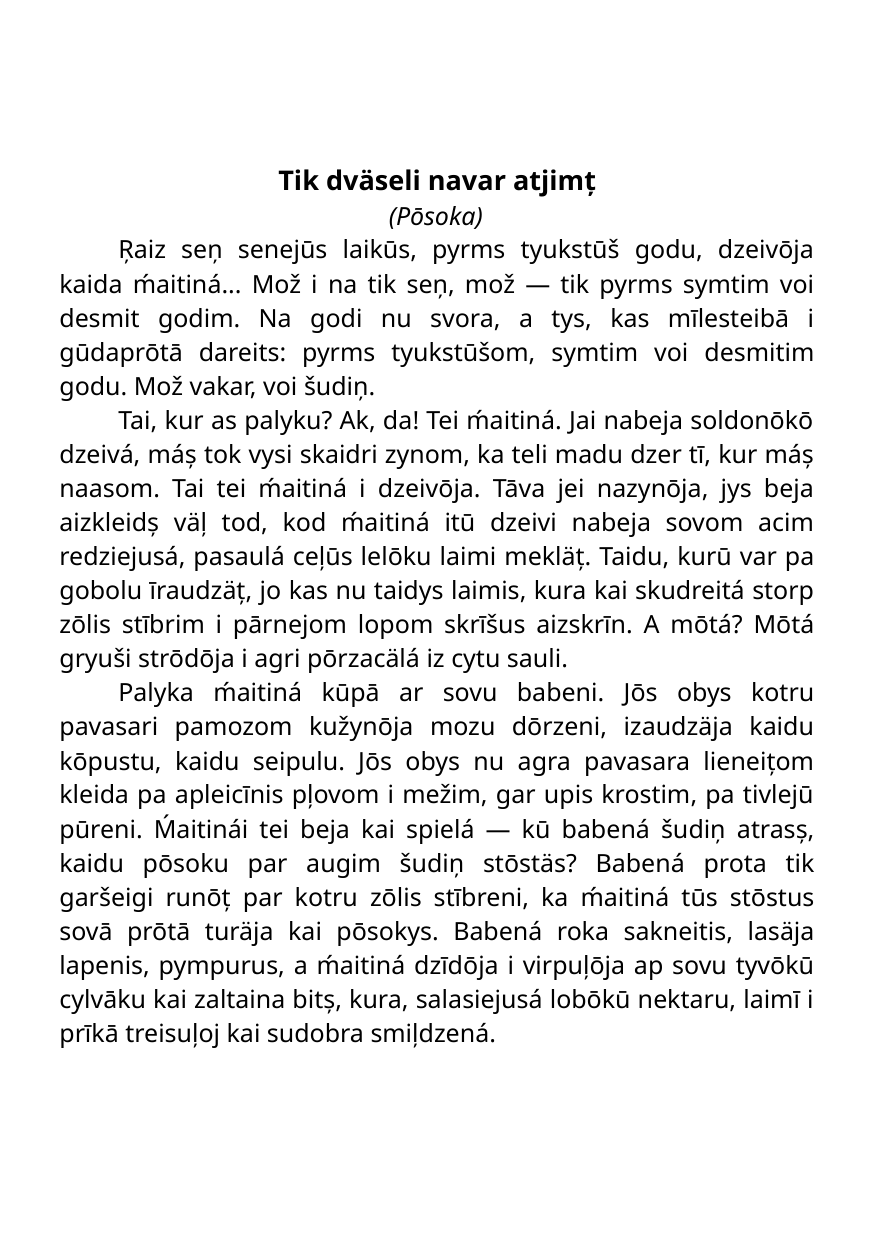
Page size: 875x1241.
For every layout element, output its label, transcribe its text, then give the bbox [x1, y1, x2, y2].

text Ŗaiz seņ senejūs laikūs, pyrms tyukstūš godu, dzeivōja kaida ḿaitiná... Mož i na tik seņ, mož — tik pyrms symtim voi desmit godim. Na godi nu svora, a tys, kas mīlesteibā i gūdaprōtā dareits: pyrms tyukstūšom, symtim voi desmitim godu. Mož vakar, voi šudiņ. [59, 232, 815, 402]
text Tai, kur as palyku? Ak, da! Tei ḿaitiná. Jai nabeja soldonōkō dzeivá, máș tok vysi skaidri zynom, ka teli madu dzer tī, kur máș naasom. Tai tei ḿaitiná i dzeivōja. Tāva jei nazynōja, jys beja aizkleidș väļ tod, kod ḿaitiná itū dzeivi nabeja sovom acim redziejusá, pasaulá ceļūs lelōku laimi mekläț. Taidu, kurū var pa gobolu īraudzäț, jo kas nu taidys laimis, kura kai skudreitá storp zōlis stībrim i pārnejom lopom skrīšus aizskrīn. A mōtá? Mōtá gryuši strōdōja i agri pōrzacälá iz cytu sauli. [59, 402, 815, 675]
text Tik dväseli navar atjimț [59, 161, 815, 198]
text (Pōsoka) [59, 198, 815, 232]
text Palyka ḿaitiná kūpā ar sovu babeni. Jōs obys kotru pavasari pamozom kužynōja mozu dōrzeni, izaudzäja kaidu kōpustu, kaidu seipulu. Jōs obys nu agra pavasara lieneițom kleida pa apleicīnis pļovom i mežim, gar upis krostim, pa tivlejū pūreni. Ḿaitinái tei beja kai spielá — kū babená šudiņ atrasș, kaidu pōsoku par augim šudiņ stōstäs? Babená prota tik garšeigi runōț par kotru zōlis stībreni, ka ḿaitiná tūs stōstus sovā prōtā turäja kai pōsokys. Babená roka sakneitis, lasäja lapenis, pympurus, a ḿaitiná dzīdōja i virpuļōja ap sovu tyvōkū cylvāku kai zaltaina bitș, kura, salasiejusá lobōkū nektaru, laimī i prīkā treisuļoj kai sudobra smiļdzená. [59, 675, 815, 1050]
